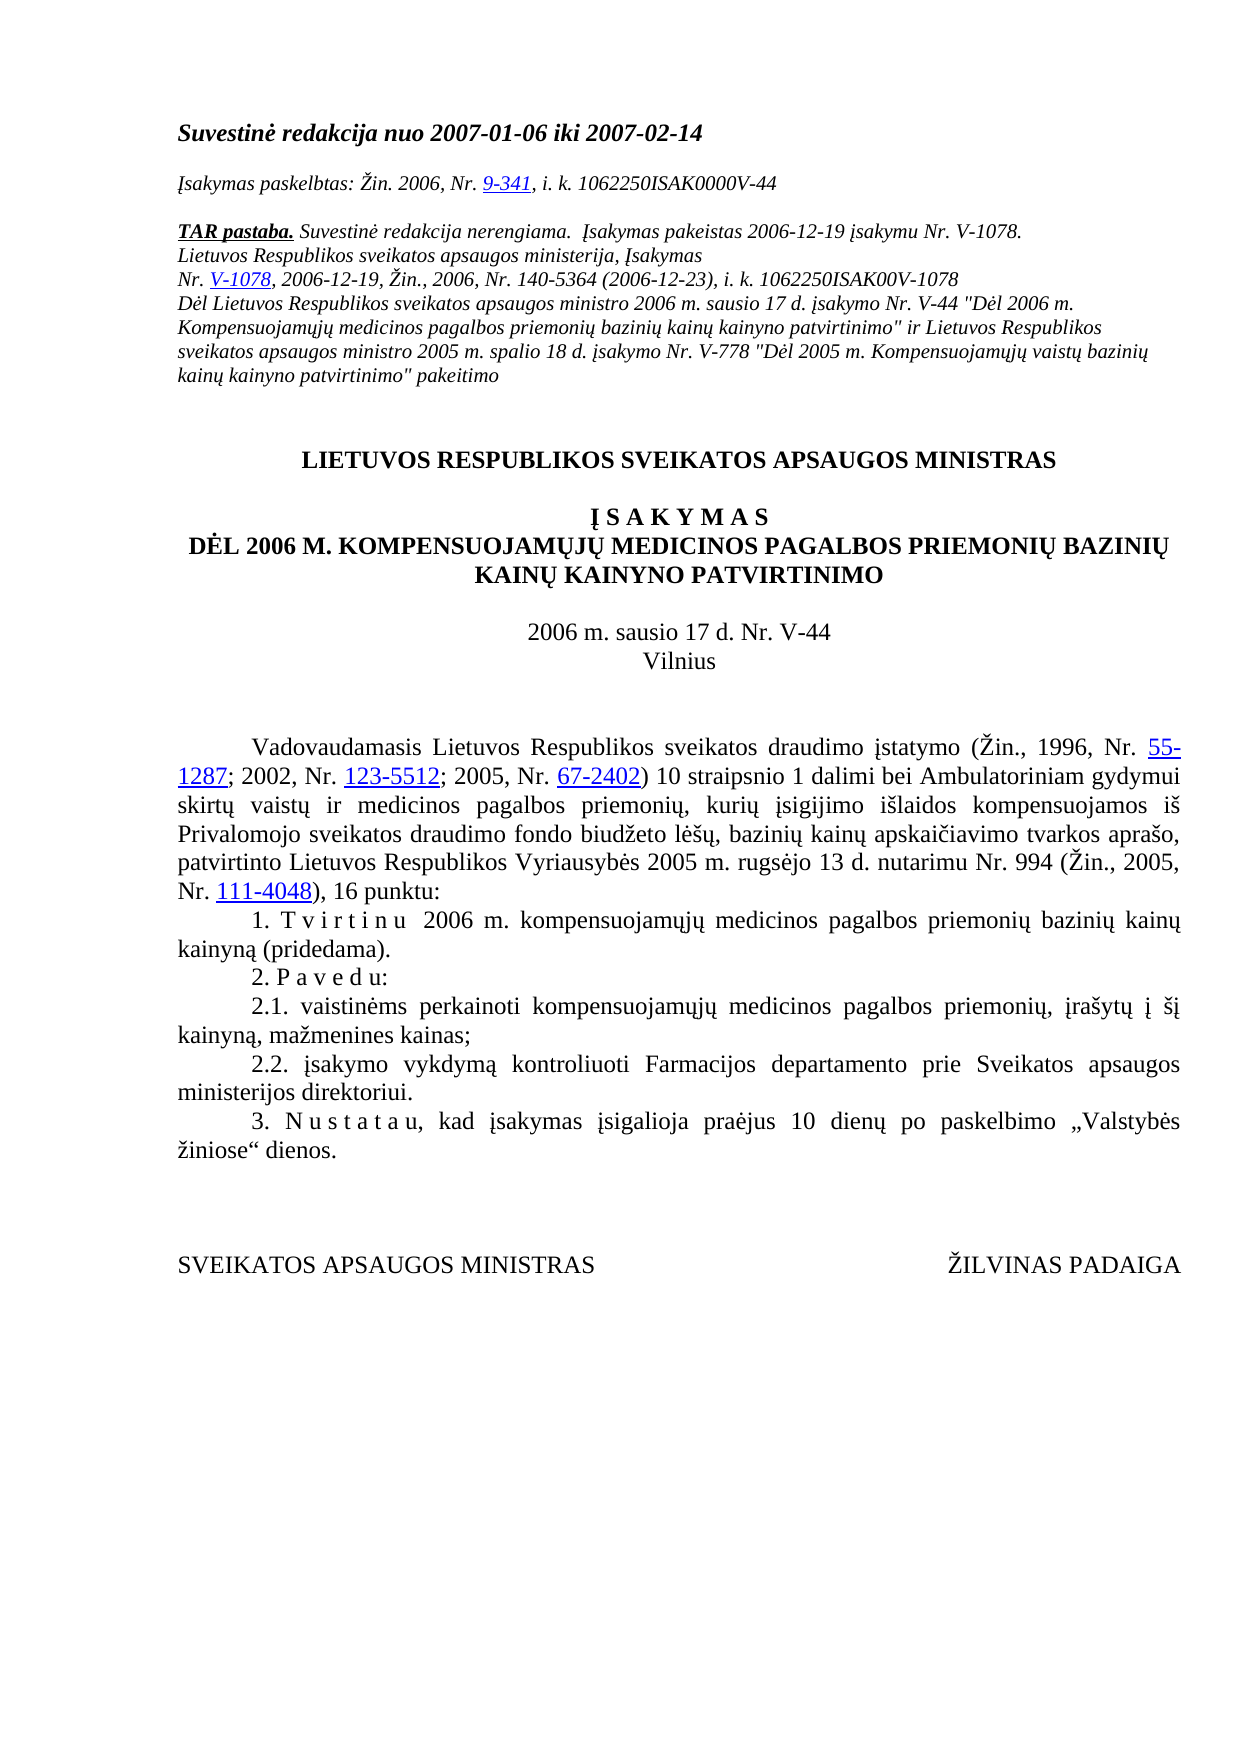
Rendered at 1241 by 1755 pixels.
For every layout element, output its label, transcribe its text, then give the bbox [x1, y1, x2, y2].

text 2.2. įsakymo vykdymą kontroliuoti Farmacijos departamento prie Sveikatos apsaugos ministerijos direktoriui. [177, 1049, 1181, 1106]
text Nr. V-1078, 2006-12-19, Žin., 2006, Nr. 140-5364 (2006-12-23), i. k. 1062250ISAK00V-1078 [177, 267, 1181, 291]
text TAR pastaba. Suvestinė redakcija nerengiama. Įsakymas pakeistas 2006-12-19 įsakymu Nr. V-1078. [177, 219, 1181, 243]
text 1. Tvirtinu 2006 m. kompensuojamųjų medicinos pagalbos priemonių bazinių kainų kainyną (pridedama). [177, 905, 1181, 962]
text Į S A K Y M A S [177, 502, 1181, 531]
text 2006 m. sausio 17 d. Nr. V-44 [177, 617, 1181, 646]
text Dėl Lietuvos Respublikos sveikatos apsaugos ministro 2006 m. sausio 17 d. įsakymo Nr. V-44 "Dėl 2006 m. Kompensuojamųjų medicinos pagalbos priemonių bazinių kainų kainyno patvirtinimo" ir Lietuvos Respublikos sveikatos apsaugos ministro 2005 m. spalio 18 d. įsakymo Nr. V-778 "Dėl 2005 m. Kompensuojamųjų vaistų bazinių kainų kainyno patvirtinimo" pakeitimo [177, 291, 1181, 387]
text Suvestinė redakcija nuo 2007-01-06 iki 2007-02-14 [177, 118, 1181, 147]
text Vilnius [177, 646, 1181, 675]
text 2. Pavedu: [177, 962, 1181, 991]
text SVEIKATOS APSAUGOS MINISTRAS ŽILVINAS PADAIGA [177, 1250, 1181, 1279]
text 2.1. vaistinėms perkainoti kompensuojamųjų medicinos pagalbos priemonių, įrašytų į šį kainyną, mažmenines kainas; [177, 991, 1181, 1049]
text Įsakymas paskelbtas: Žin. 2006, Nr. 9-341, i. k. 1062250ISAK0000V-44 [177, 171, 1181, 195]
text DĖL 2006 M. KOMPENSUOJAMŲJŲ MEDICINOS PAGALBOS PRIEMONIŲ BAZINIŲ KAINŲ KAINYNO PATVIRTINIMO [177, 531, 1181, 589]
text LIETUVOS RESPUBLIKOS SVEIKATOS APSAUGOS MINISTRAS [177, 445, 1181, 474]
text 3. Nustatau, kad įsakymas įsigalioja praėjus 10 dienų po paskelbimo „Valstybės žiniose“ dienos. [177, 1106, 1181, 1164]
text Lietuvos Respublikos sveikatos apsaugos ministerija, Įsakymas [177, 243, 1181, 267]
text Vadovaudamasis Lietuvos Respublikos sveikatos draudimo įstatymo (Žin., 1996, Nr. 55-1287; 2002, Nr. 123-5512; 2005, Nr. 67-2402) 10 straipsnio 1 dalimi bei Ambulatoriniam gydymui skirtų vaistų ir medicinos pagalbos priemonių, kurių įsigijimo išlaidos kompensuojamos iš Privalomojo sveikatos draudimo fondo biudžeto lėšų, bazinių kainų apskaičiavimo tvarkos aprašo, patvirtinto Lietuvos Respublikos Vyriausybės 2005 m. rugsėjo 13 d. nutarimu Nr. 994 (Žin., 2005, Nr. 111-4048), 16 punktu: [177, 732, 1181, 905]
